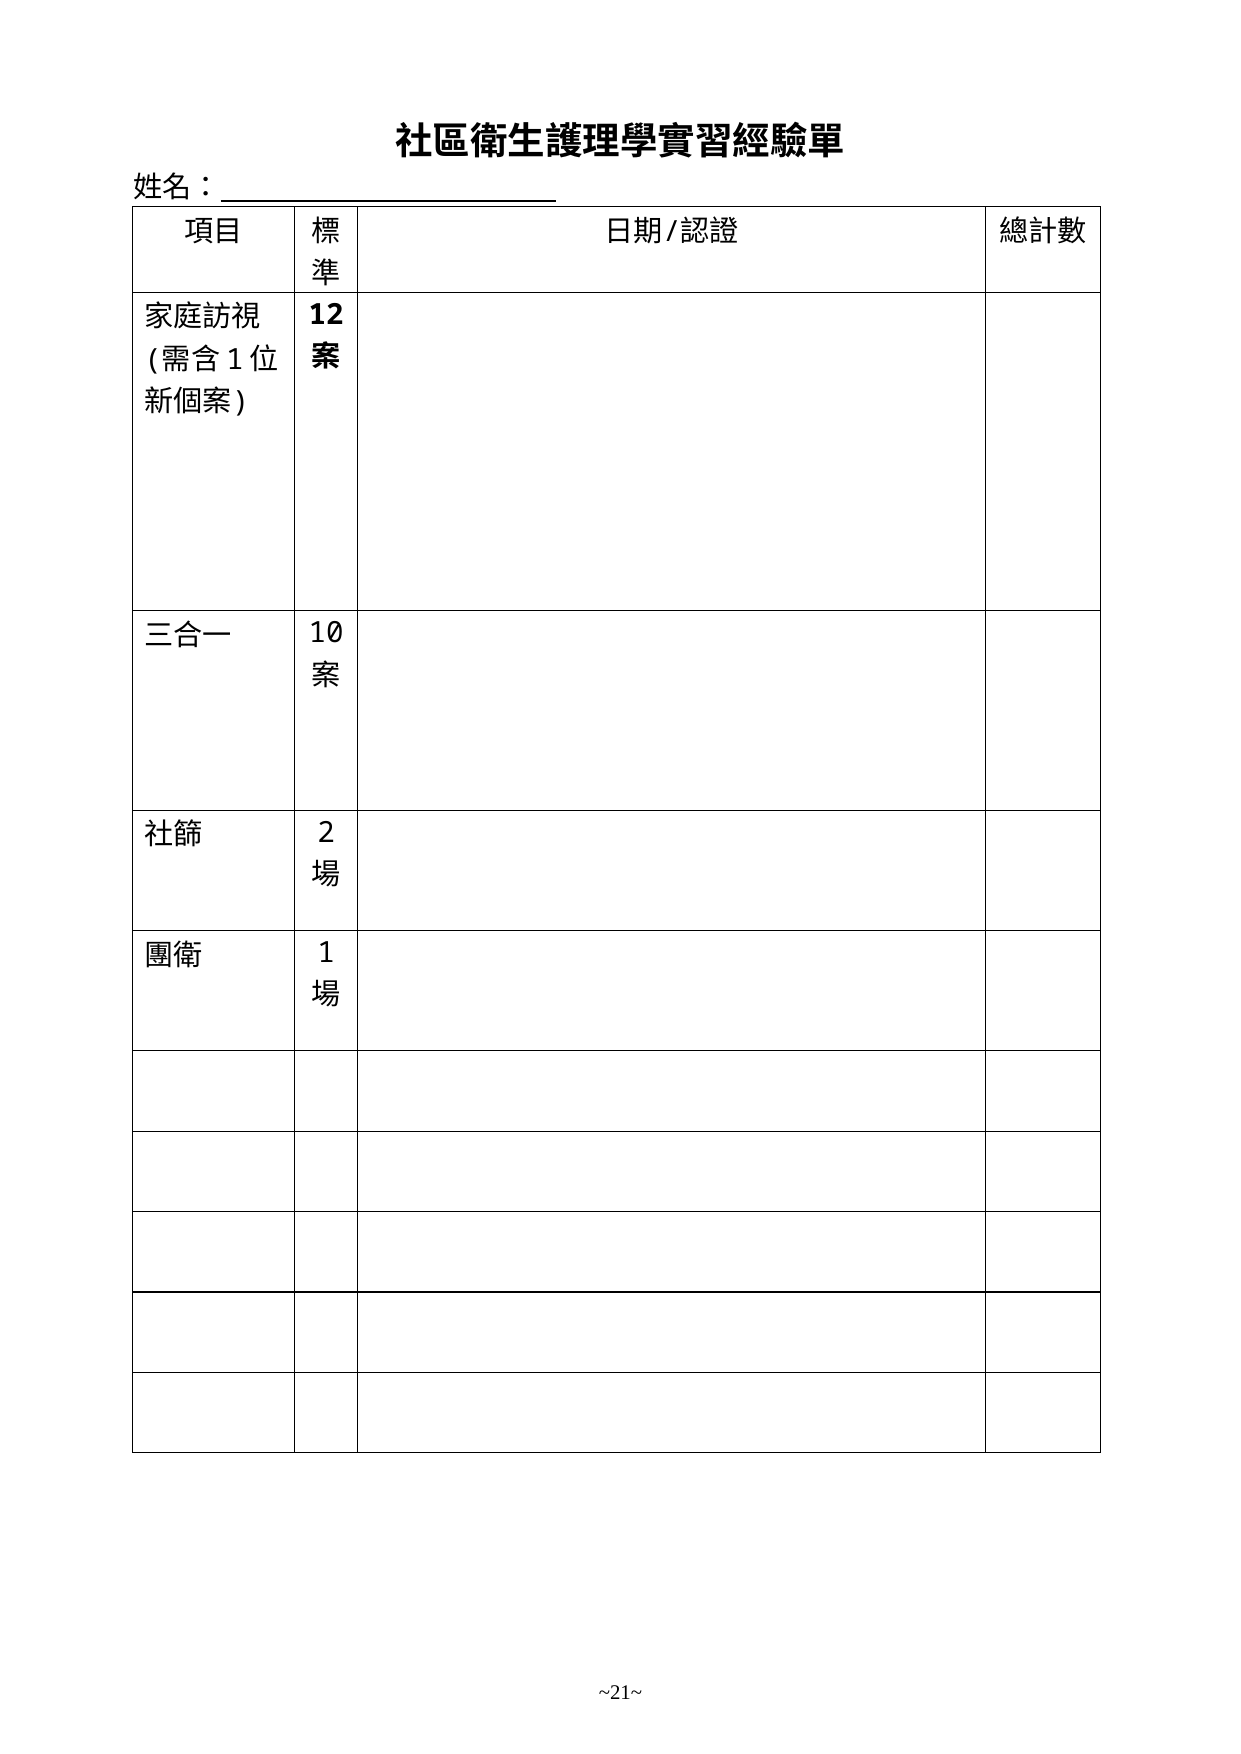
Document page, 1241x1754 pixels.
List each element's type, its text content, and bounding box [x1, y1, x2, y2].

table_cell [295, 1293, 357, 1372]
table_cell [295, 1373, 357, 1452]
table_cell 三合一 [133, 611, 294, 810]
table_cell [133, 1293, 294, 1372]
table_cell [358, 1293, 985, 1372]
table_cell [986, 1051, 1100, 1131]
table_cell [986, 611, 1100, 810]
table_cell 12案 [295, 293, 357, 610]
table_cell [986, 1293, 1100, 1372]
table_header 總計數 [986, 207, 1100, 292]
table_cell [358, 293, 985, 610]
text 社區衛生護理學實習經驗單 [133, 118, 1107, 164]
text 姓名： [133, 164, 1107, 206]
table_cell 10 案 [295, 611, 357, 810]
table_cell 1 場 [295, 931, 357, 1050]
table_header 標準 [295, 207, 357, 292]
table_cell [295, 1132, 357, 1211]
table_cell [358, 811, 985, 930]
table_cell 2 場 [295, 811, 357, 930]
table_cell [133, 1212, 294, 1291]
table_header 日期/認證 [358, 207, 985, 292]
table_cell [133, 1373, 294, 1452]
table_cell 家庭訪視 (需含1位新個案) [133, 293, 294, 610]
table_cell [358, 611, 985, 810]
table_cell [986, 1212, 1100, 1291]
table_cell [358, 931, 985, 1050]
table_cell [986, 1373, 1100, 1452]
table_cell [358, 1132, 985, 1211]
table_cell 社篩 [133, 811, 294, 930]
table_header 項目 [133, 207, 294, 292]
table_cell [986, 1132, 1100, 1211]
table_cell [133, 1051, 294, 1131]
table_cell [295, 1212, 357, 1291]
table_cell [986, 931, 1100, 1050]
table_cell [358, 1051, 985, 1131]
table_cell [358, 1212, 985, 1291]
table_cell [986, 293, 1100, 610]
table_cell [295, 1051, 357, 1131]
table_cell [986, 811, 1100, 930]
table_cell [358, 1373, 985, 1452]
table_cell 團衛 [133, 931, 294, 1050]
table_cell [133, 1132, 294, 1211]
